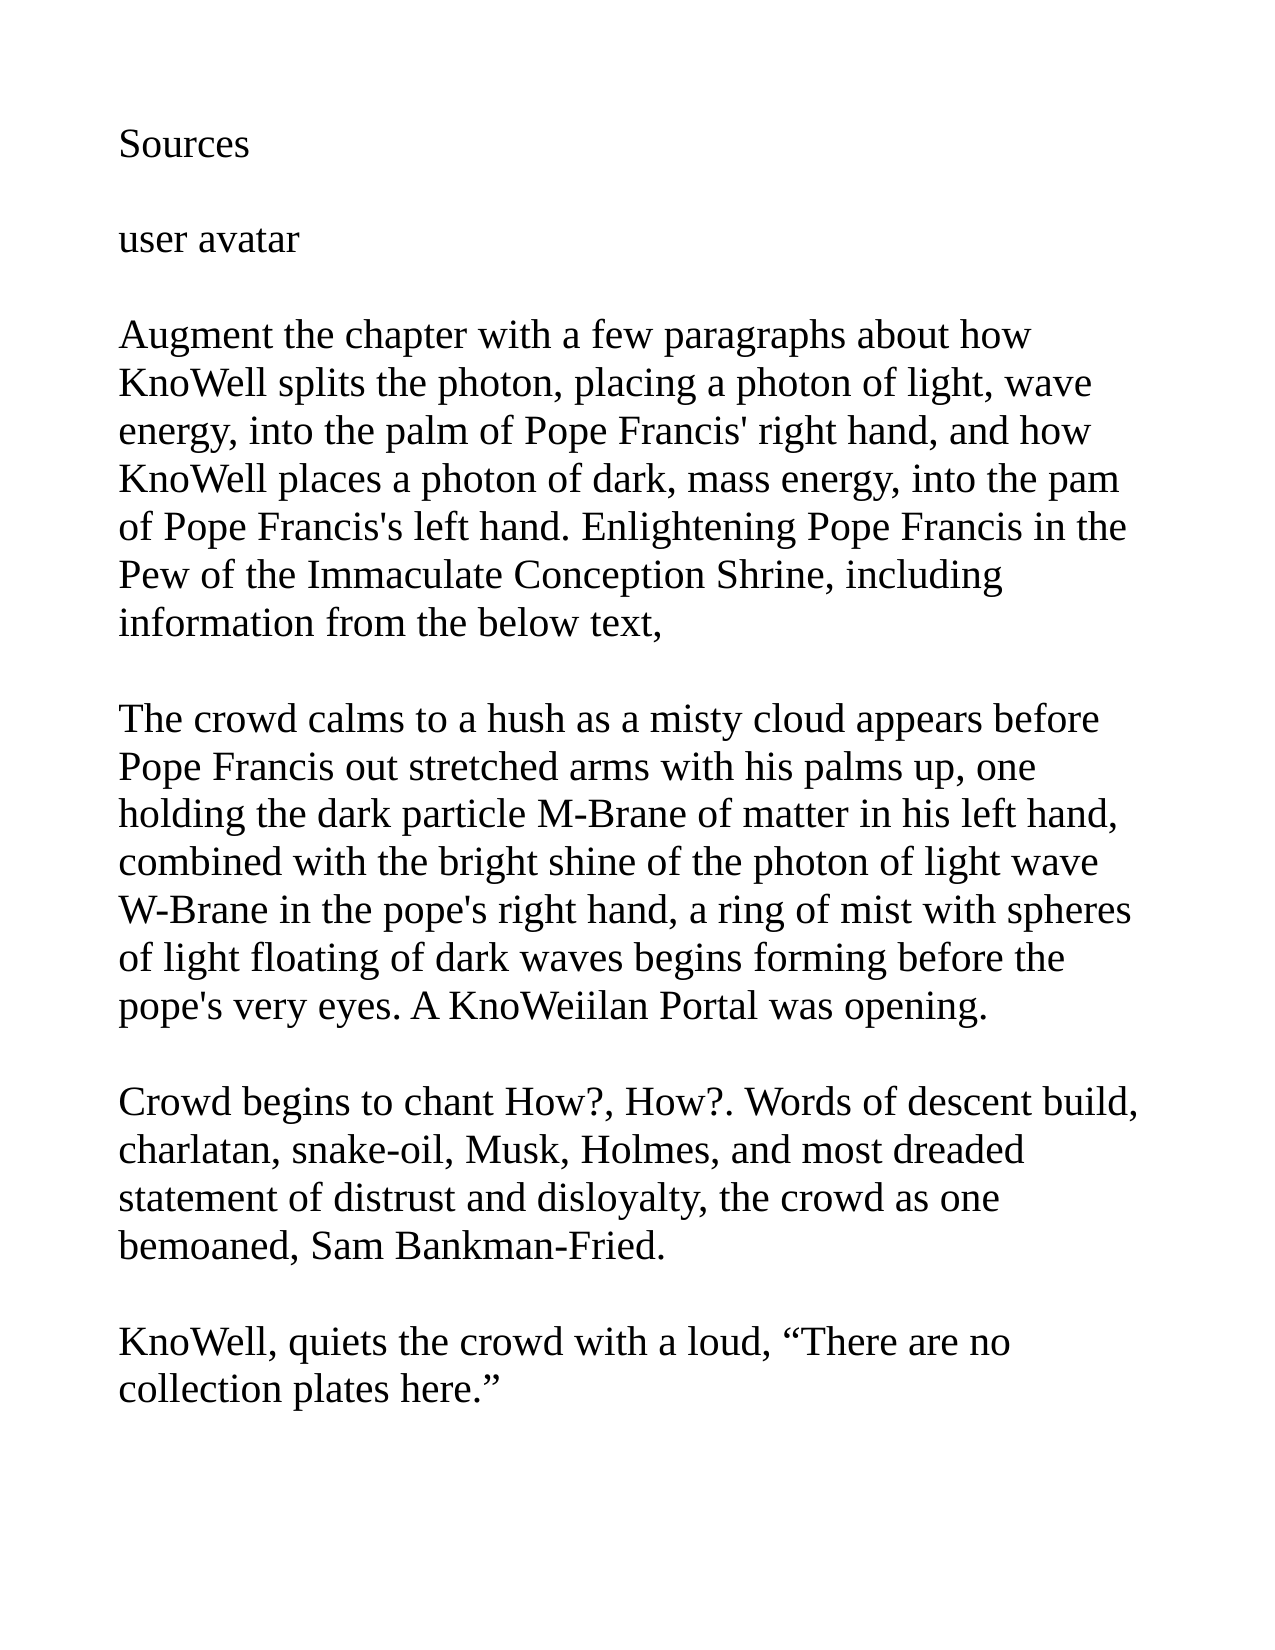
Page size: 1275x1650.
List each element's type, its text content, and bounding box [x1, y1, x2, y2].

text user avatar [118, 214, 1157, 262]
text Augment the chapter with a few paragraphs about how KnoWell splits the photon, placing a photon of light, wave energy, into the palm of Pope Francis' right hand, and how KnoWell places a photon of dark, mass energy, into the pam of Pope Francis's left hand. Enlightening Pope Francis in the Pew of the Immaculate Conception Shrine, including information from the below text, [118, 310, 1157, 645]
text The crowd calms to a hush as a misty cloud appears before Pope Francis out stretched arms with his palms up, one holding the dark particle M-Brane of matter in his left hand, combined with the bright shine of the photon of light wave W-Brane in the pope's right hand, a ring of mist with spheres of light floating of dark waves begins forming before the pope's very eyes. A KnoWeiilan Portal was opening. [118, 693, 1157, 1028]
text Crowd begins to chant How?, How?. Words of descent build, charlatan, snake-oil, Musk, Holmes, and most dreaded statement of distrust and disloyalty, the crowd as one bemoaned, Sam Bankman-Fried. [118, 1076, 1157, 1268]
text Sources [118, 118, 1157, 166]
text KnoWell, quiets the crowd with a loud, “There are no collection plates here.” [118, 1316, 1157, 1412]
